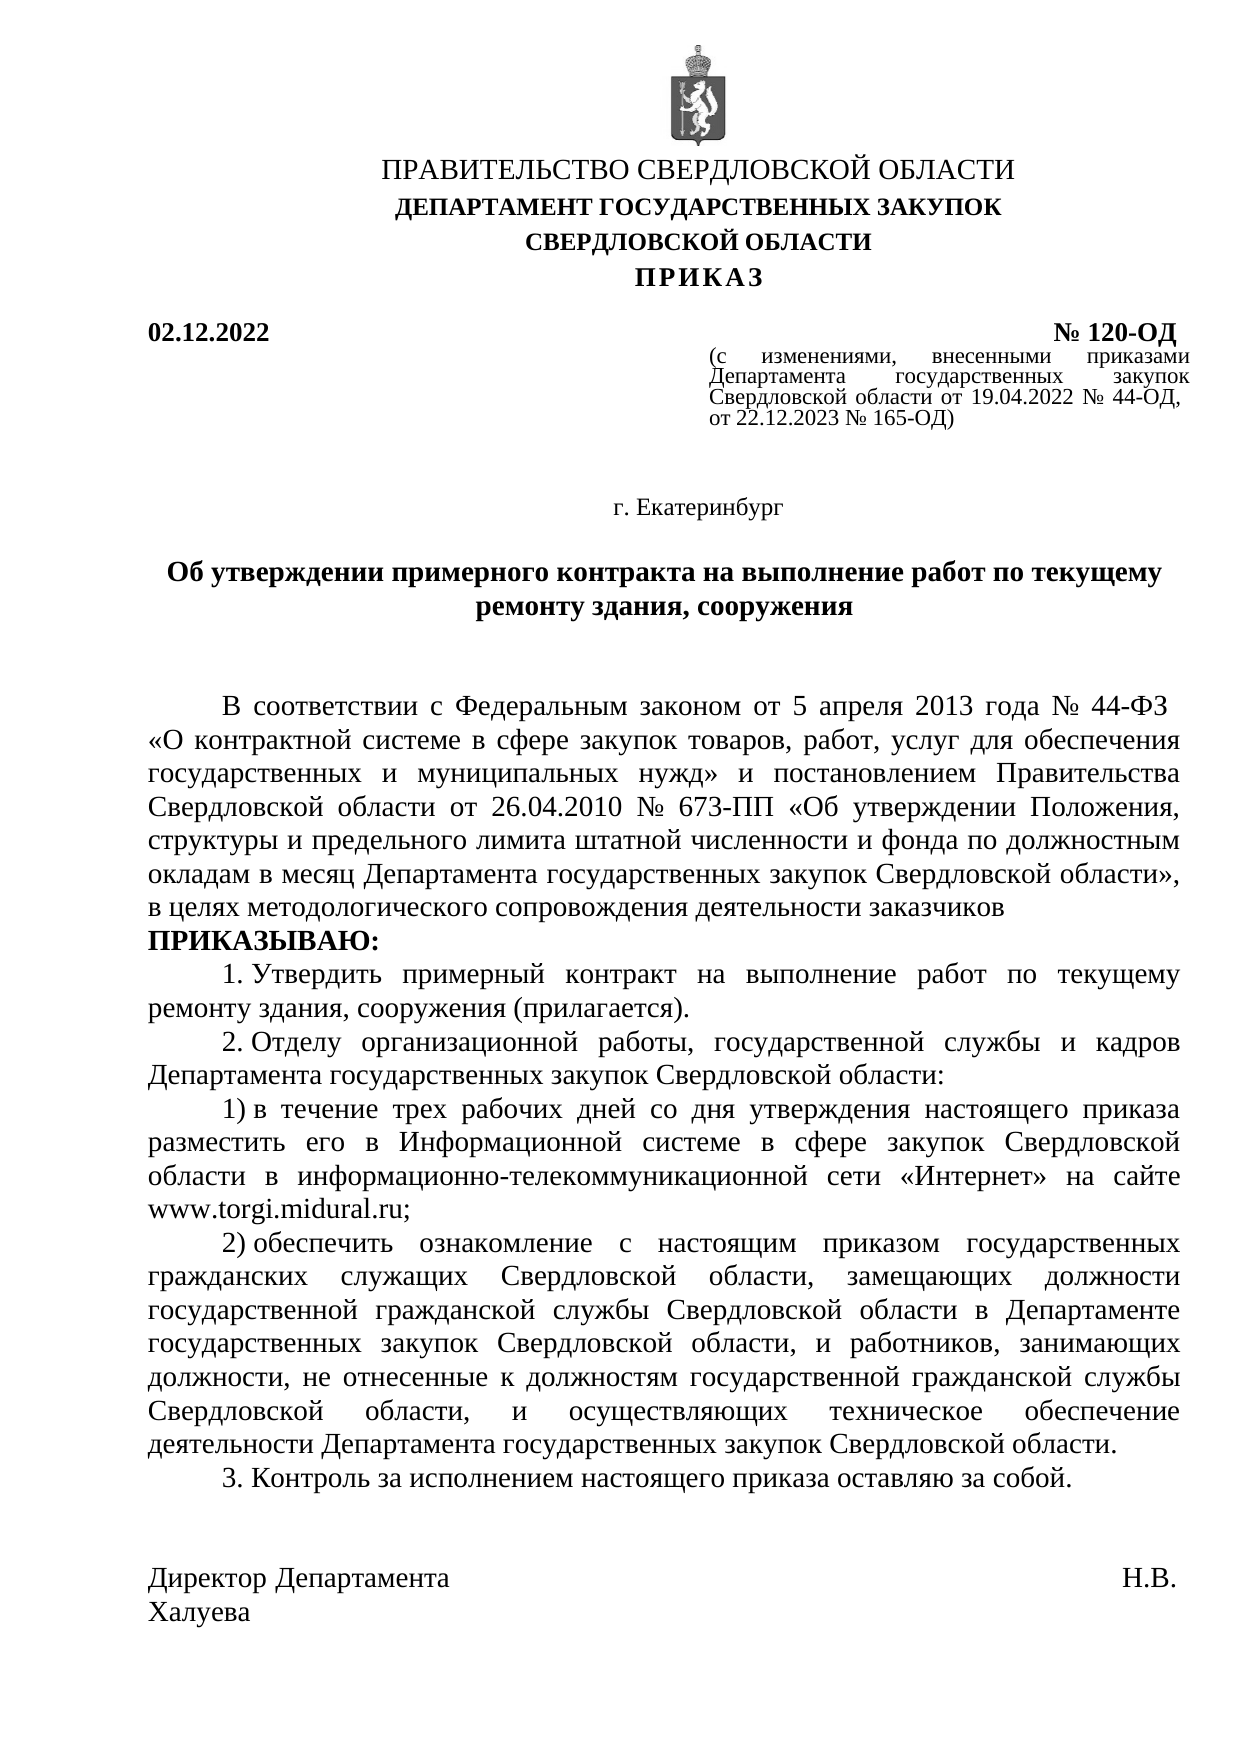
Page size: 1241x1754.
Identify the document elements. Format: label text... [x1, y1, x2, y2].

text В соответствии с Федеральным законом от 5 апреля 2013 года № 44-ФЗ «О контрактной системе в сфере закупок товаров, работ, услуг для обеспечения государственных и муниципальных нужд» и постановлением Правительства Свердловской области от 26.04.2010 № 673-ПП «Об утверждении Положения, структуры и предельного лимита штатной численности и фонда по должностным окладам в месяц Департамента государственных закупок Свердловской области», в целях методологического сопровождения деятельности заказчиков [148, 688, 1181, 923]
text 2. Отделу организационной работы, государственной службы и кадров Департамента государственных закупок Свердловской области: [148, 1024, 1181, 1091]
text Директор Департамента Н.В. Халуева [148, 1560, 1181, 1627]
text 1. Утвердить примерный контракт на выполнение работ по текущему ремонту здания, сооружения (прилагается). [148, 957, 1181, 1024]
text ПРИКАЗ [148, 261, 1190, 292]
text Правительство Свердловской области [148, 152, 1190, 186]
text Департамент государственных закупок [148, 192, 1190, 221]
text ПРИКАЗЫВАЮ: [148, 923, 1181, 957]
text 02.12.2022 № 120-ОД [148, 321, 1190, 346]
text 1) в течение трех рабочих дней со дня утверждения настоящего приказа разместить его в Информационной системе в сфере закупок Свердловской области в информационно-телекоммуникационной сети «Интернет» на сайте www.torgi.midural.ru; [148, 1091, 1181, 1225]
text Свердловской области [148, 227, 1190, 255]
text г. Екатеринбург [148, 497, 1190, 520]
text 2) обеспечить ознакомление с настоящим приказом государственных гражданских служащих Свердловской области, замещающих должности государственной гражданской службы Свердловской области в Департаменте государственных закупок Свердловской области, и работников, занимающих должности, не отнесенные к должностям государственной гражданской службы Свердловской области, и осуществляющих техническое обеспечение деятельности Департамента государственных закупок Свердловской области. [148, 1225, 1181, 1460]
text 3. Контроль за исполнением настоящего приказа оставляю за собой. [148, 1460, 1181, 1493]
text (с изменениями, внесенными приказами Департамента государственных закупок Свердловской области от 19.04.2022 № 44-ОД, от 22.12.2023 № 165-ОД) [709, 346, 1190, 431]
text Об утверждении примерного контракта на выполнение работ по текущему [148, 554, 1181, 588]
text ремонту здания, сооружения [148, 588, 1181, 621]
